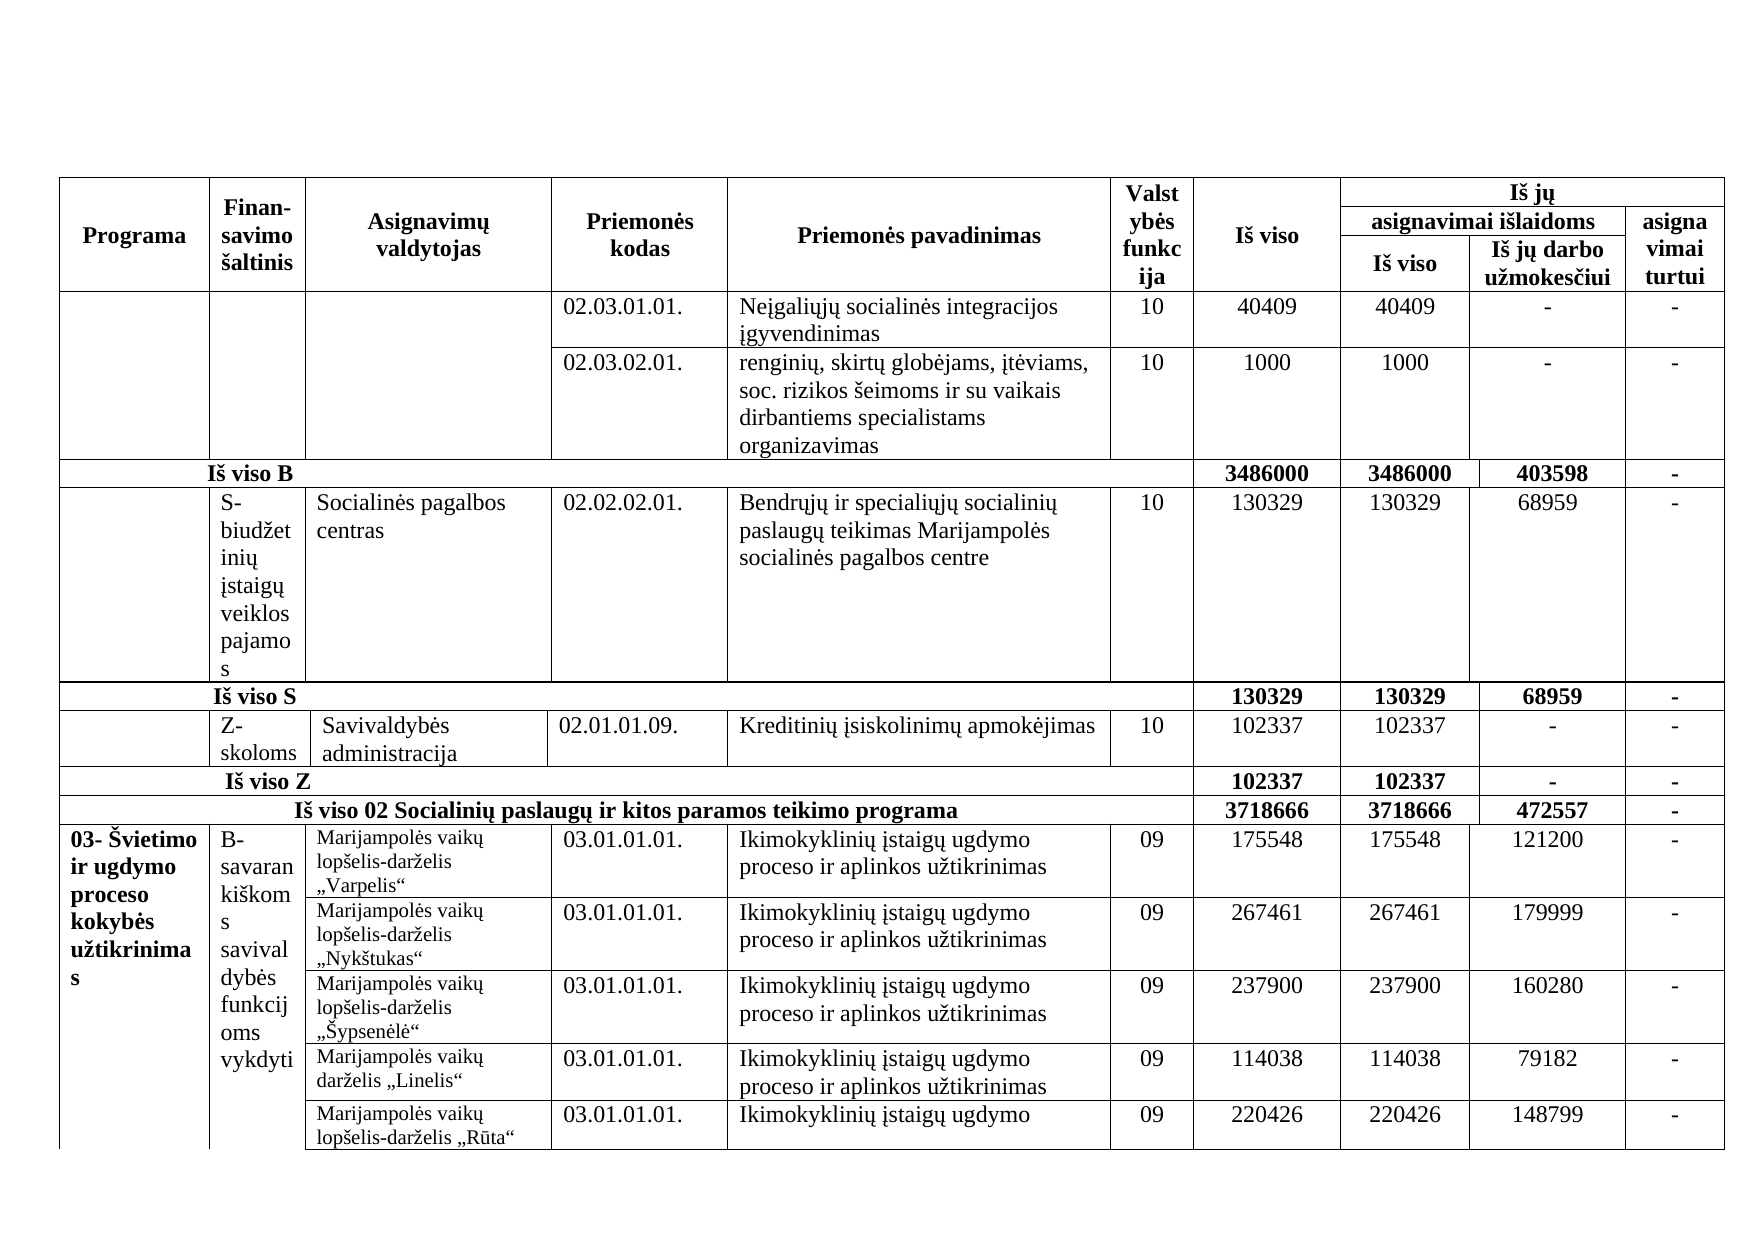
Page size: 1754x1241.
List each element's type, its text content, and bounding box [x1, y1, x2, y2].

table_cell Marijampolės vaikų lopšelis-darželis „Nykštukas“ [306, 898, 551, 970]
table_cell 3486000 [1341, 460, 1479, 487]
table_cell 09 [1111, 1101, 1193, 1149]
table_cell - [1480, 767, 1625, 795]
table_cell 130329 [1194, 683, 1340, 710]
table_cell 267461 [1194, 898, 1340, 970]
table_cell Marijampolės vaikų lopšelis-darželis „Rūta“ [306, 1101, 551, 1149]
table_cell 237900 [1194, 971, 1340, 1043]
table_cell 03.01.01.01. [552, 971, 727, 1043]
table_cell [210, 347, 305, 458]
table_cell 40409 [1194, 292, 1340, 347]
table_cell 175548 [1341, 825, 1469, 897]
table_cell - [1470, 348, 1625, 458]
table_cell 1000 [1341, 348, 1469, 458]
table_cell 102337 [1341, 767, 1479, 795]
table_cell 03.01.01.01. [552, 825, 727, 897]
table_cell 68959 [1480, 683, 1625, 710]
table_cell 10 [1111, 292, 1193, 347]
table_header Priemonės kodas [552, 178, 727, 291]
table_cell renginių, skirtų globėjams, įtėviams, soc. rizikos šeimoms ir su vaikais dirbantiems specialistams organizavimas [728, 348, 1110, 458]
table_cell - [1470, 292, 1625, 347]
table_cell - [1626, 1044, 1724, 1099]
table_cell - [1626, 488, 1724, 681]
table_cell Iš viso B [60, 460, 1193, 487]
table_cell - [1626, 971, 1724, 1043]
table_cell 220426 [1341, 1101, 1469, 1149]
table_cell 09 [1111, 898, 1193, 970]
table_cell S-biudžetinių įstaigų veiklos pajamos [210, 488, 305, 681]
table_cell B-savarankiškoms savivaldybės funkcijoms vykdyti [210, 825, 305, 1149]
table_cell 03.01.01.01. [552, 1101, 727, 1149]
table_cell 179999 [1470, 898, 1625, 970]
table_header Iš viso [1194, 178, 1340, 291]
table_cell Kreditinių įsiskolinimų apmokėjimas [728, 711, 1110, 766]
table_cell asignavimai išlaidoms [1341, 207, 1625, 234]
table_cell Bendrųjų ir specialiųjų socialinių paslaugų teikimas Marijampolės socialinės pagalbos centre [728, 488, 1110, 681]
table_cell - [1626, 460, 1724, 487]
table_cell 3718666 [1341, 796, 1479, 823]
table_cell 40409 [1341, 292, 1469, 347]
table_cell 02.03.02.01. [552, 348, 727, 458]
table_cell 114038 [1341, 1044, 1469, 1099]
table_cell - [1626, 1101, 1724, 1149]
table_cell 130329 [1341, 488, 1469, 681]
table_header Asignavimų valdytojas [306, 178, 551, 291]
table_cell Iš viso S [60, 683, 1193, 710]
table_cell Ikimokyklinių įstaigų ugdymo proceso ir aplinkos užtikrinimas [728, 825, 1110, 897]
table_cell 267461 [1341, 898, 1469, 970]
table_cell - [1626, 711, 1724, 766]
table_cell 220426 [1194, 1101, 1340, 1149]
table_cell - [1626, 898, 1724, 970]
table_cell 03.01.01.01. [552, 898, 727, 970]
table_cell [60, 488, 209, 681]
table_cell Ikimokyklinių įstaigų ugdymo proceso ir aplinkos užtikrinimas [728, 898, 1110, 970]
table_cell 121200 [1470, 825, 1625, 897]
table_cell 102337 [1194, 767, 1340, 795]
table_cell 09 [1111, 825, 1193, 897]
table_cell 130329 [1194, 488, 1340, 681]
table_cell 09 [1111, 1044, 1193, 1099]
table_cell 68959 [1470, 488, 1625, 681]
table_cell Iš jų darbo užmokesčiui [1470, 236, 1625, 291]
table_cell [210, 292, 305, 347]
table_cell Ikimokyklinių įstaigų ugdymo proceso ir aplinkos užtikrinimas [728, 971, 1110, 1043]
table_cell [306, 292, 551, 347]
table_cell Iš viso Z [60, 767, 1193, 795]
table_cell 1000 [1194, 348, 1340, 458]
table_cell Marijampolės vaikų lopšelis-darželis „Varpelis“ [306, 825, 551, 897]
table_cell Ikimokyklinių įstaigų ugdymo proceso ir aplinkos užtikrinimas [728, 1044, 1110, 1099]
table_cell Iš viso [1341, 236, 1469, 291]
table_cell 3718666 [1194, 796, 1340, 823]
table_cell 403598 [1480, 460, 1625, 487]
table_cell [60, 711, 209, 766]
table_cell 160280 [1470, 971, 1625, 1043]
table_cell - [1480, 711, 1625, 766]
table_cell 3486000 [1194, 460, 1340, 487]
table_header Valstybės funkcija [1111, 178, 1193, 291]
table_cell Neįgaliųjų socialinės integracijos įgyvendinimas [728, 292, 1110, 347]
table_cell Socialinės pagalbos centras [306, 488, 551, 681]
table_cell 472557 [1480, 796, 1625, 823]
table_cell 79182 [1470, 1044, 1625, 1099]
table_header Priemonės pavadinimas [728, 178, 1110, 291]
table_cell 130329 [1341, 683, 1479, 710]
table_header Programa [60, 178, 209, 291]
table_cell asignavimai turtui įsigyti [1626, 207, 1724, 291]
table_cell Ikimokyklinių įstaigų ugdymo [728, 1101, 1110, 1149]
table_cell 10 [1111, 488, 1193, 681]
table_cell - [1626, 825, 1724, 897]
table_cell 02.03.01.01. [552, 292, 727, 347]
table_cell 102337 [1194, 711, 1340, 766]
table_header Finan-savimo šaltinis [210, 178, 305, 291]
table_cell [306, 347, 551, 458]
table_cell - [1626, 767, 1724, 795]
table_cell 175548 [1194, 825, 1340, 897]
table_cell - [1626, 796, 1724, 823]
table_cell - [1626, 292, 1724, 347]
table_cell 10 [1111, 711, 1193, 766]
table_cell - [1626, 348, 1724, 458]
table_cell 09 [1111, 971, 1193, 1043]
table_cell 148799 [1470, 1101, 1625, 1149]
table_header Iš jų [1341, 178, 1724, 206]
table_cell Marijampolės vaikų darželis „Linelis“ [306, 1044, 551, 1099]
table_cell 03- Švietimo ir ugdymo proceso kokybės užtikrinimas [60, 825, 209, 1149]
table_cell 237900 [1341, 971, 1469, 1043]
table_cell 102337 [1341, 711, 1479, 766]
table_cell Z-skoloms [210, 711, 310, 766]
table_cell 114038 [1194, 1044, 1340, 1099]
table_cell 02.01.01.09. [548, 711, 727, 766]
table_cell [60, 292, 209, 347]
table_cell 10 [1111, 348, 1193, 458]
table_cell - [1626, 683, 1724, 710]
table_cell Savivaldybės administracija [311, 711, 547, 766]
table_cell Marijampolės vaikų lopšelis-darželis „Šypsenėlė“ [306, 971, 551, 1043]
table_cell 02.02.02.01. [552, 488, 727, 681]
table_cell 03.01.01.01. [552, 1044, 727, 1099]
table_cell [60, 347, 209, 458]
table_cell Iš viso 02 Socialinių paslaugų ir kitos paramos teikimo programa [60, 796, 1193, 823]
